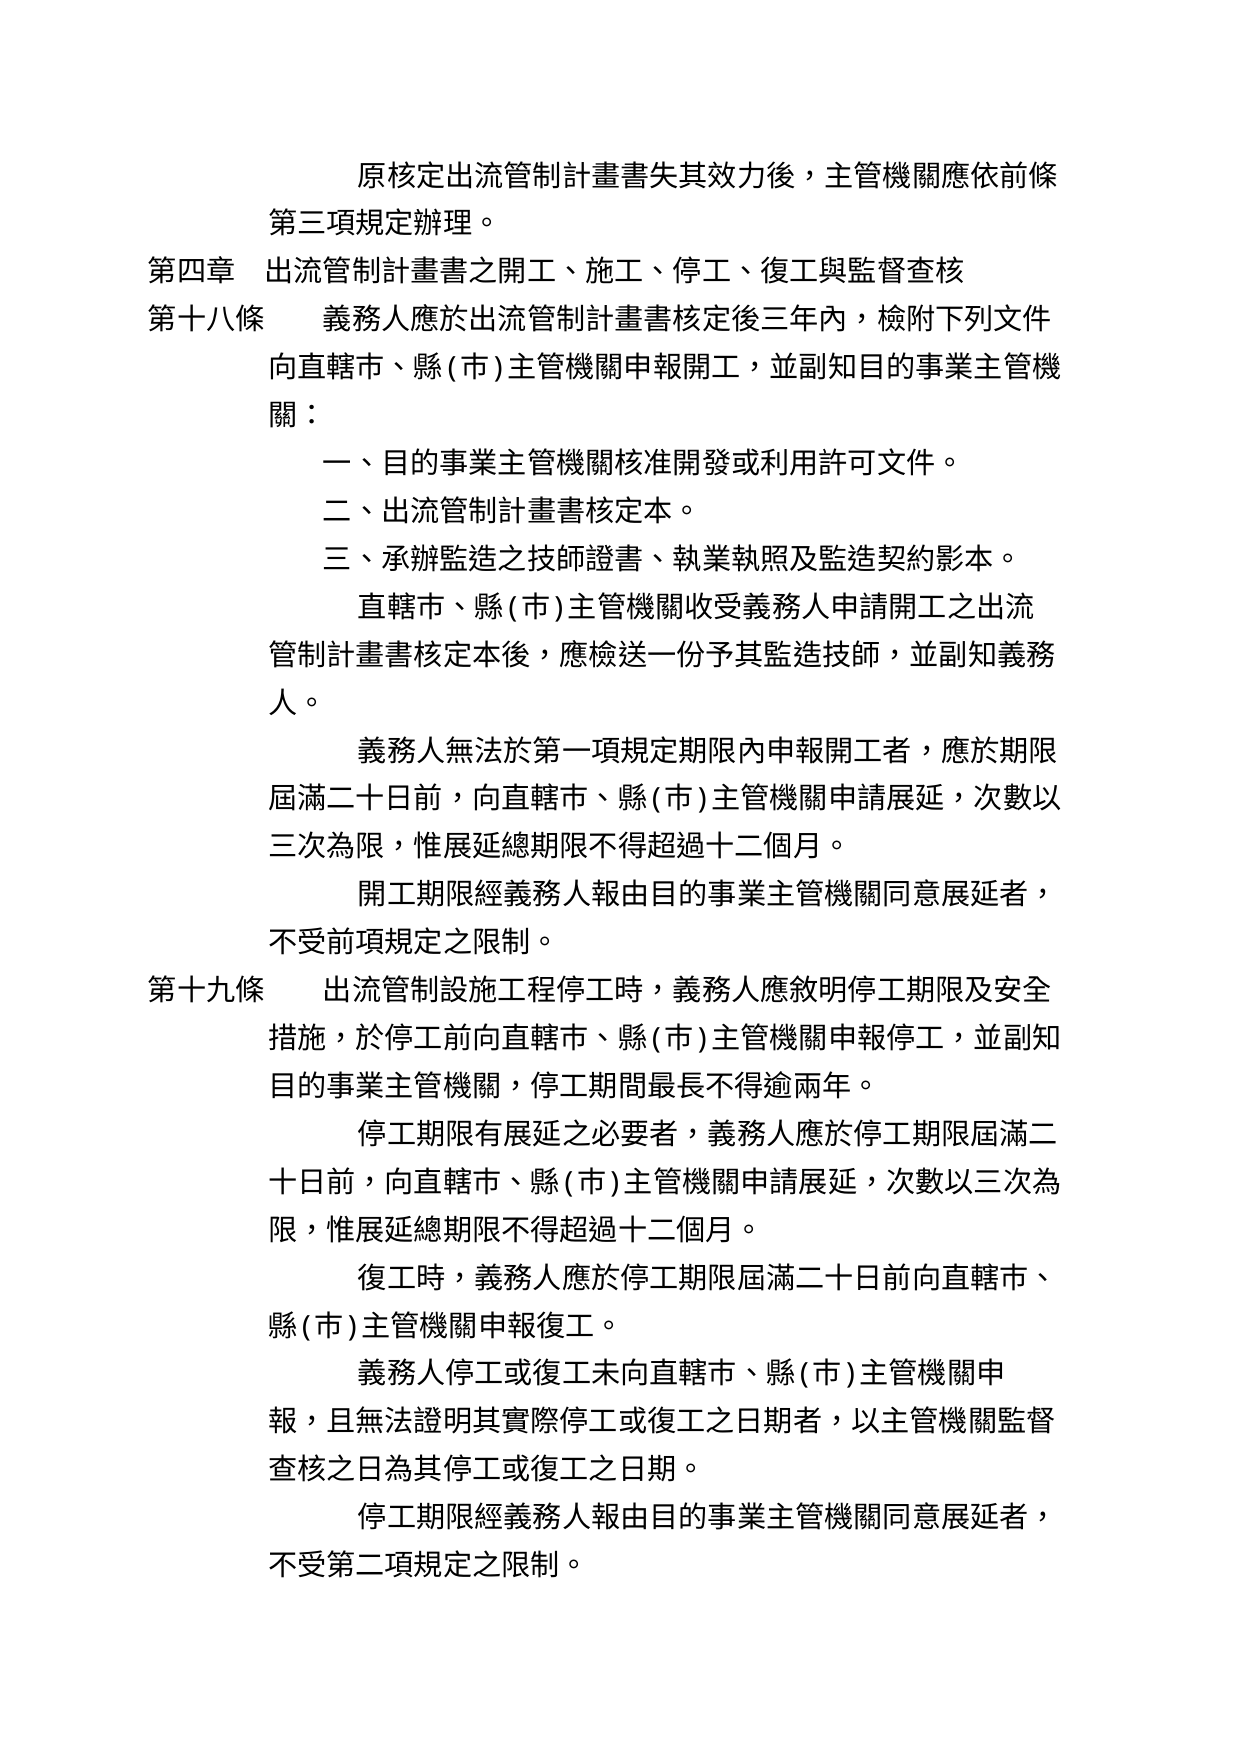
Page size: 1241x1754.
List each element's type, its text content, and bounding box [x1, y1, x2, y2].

text 開工期限經義務人報由目的事業主管機關同意展延者，不受前項規定之限制。 [148, 866, 1063, 962]
text 直轄巿、縣(巿)主管機關收受義務人申請開工之出流管制計畫書核定本後，應檢送一份予其監造技師，並副知義務人。 [148, 579, 1063, 723]
text 停工期限經義務人報由目的事業主管機關同意展延者，不受第二項規定之限制。 [148, 1489, 1063, 1585]
text 一、目的事業主管機關核准開發或利用許可文件。 [148, 435, 1063, 483]
text 第四章 出流管制計畫書之開工、施工、停工、復工與監督查核 [148, 243, 1063, 291]
text 三、承辦監造之技師證書、執業執照及監造契約影本。 [148, 531, 1063, 579]
text 義務人停工或復工未向直轄巿、縣(巿)主管機關申報，且無法證明其實際停工或復工之日期者，以主管機關監督查核之日為其停工或復工之日期。 [148, 1346, 1063, 1489]
text 停工期限有展延之必要者，義務人應於停工期限屆滿二十日前，向直轄巿、縣(巿)主管機關申請展延，次數以三次為限，惟展延總期限不得超過十二個月。 [148, 1106, 1063, 1250]
text 義務人無法於第一項規定期限內申報開工者，應於期限屆滿二十日前，向直轄巿、縣(巿)主管機關申請展延，次數以三次為限，惟展延總期限不得超過十二個月。 [148, 723, 1063, 866]
text 第十九條 出流管制設施工程停工時，義務人應敘明停工期限及安全措施，於停工前向直轄巿、縣(巿)主管機關申報停工，並副知目的事業主管機關，停工期間最長不得逾兩年。 [148, 962, 1063, 1106]
text 第十八條 義務人應於出流管制計畫書核定後三年內，檢附下列文件向直轄巿、縣(巿)主管機關申報開工，並副知目的事業主管機關： [148, 291, 1063, 435]
text 原核定出流管制計畫書失其效力後，主管機關應依前條第三項規定辦理。 [148, 148, 1063, 243]
text 復工時，義務人應於停工期限屆滿二十日前向直轄巿、縣(巿)主管機關申報復工。 [148, 1250, 1063, 1346]
text 二、出流管制計畫書核定本。 [148, 483, 1063, 531]
